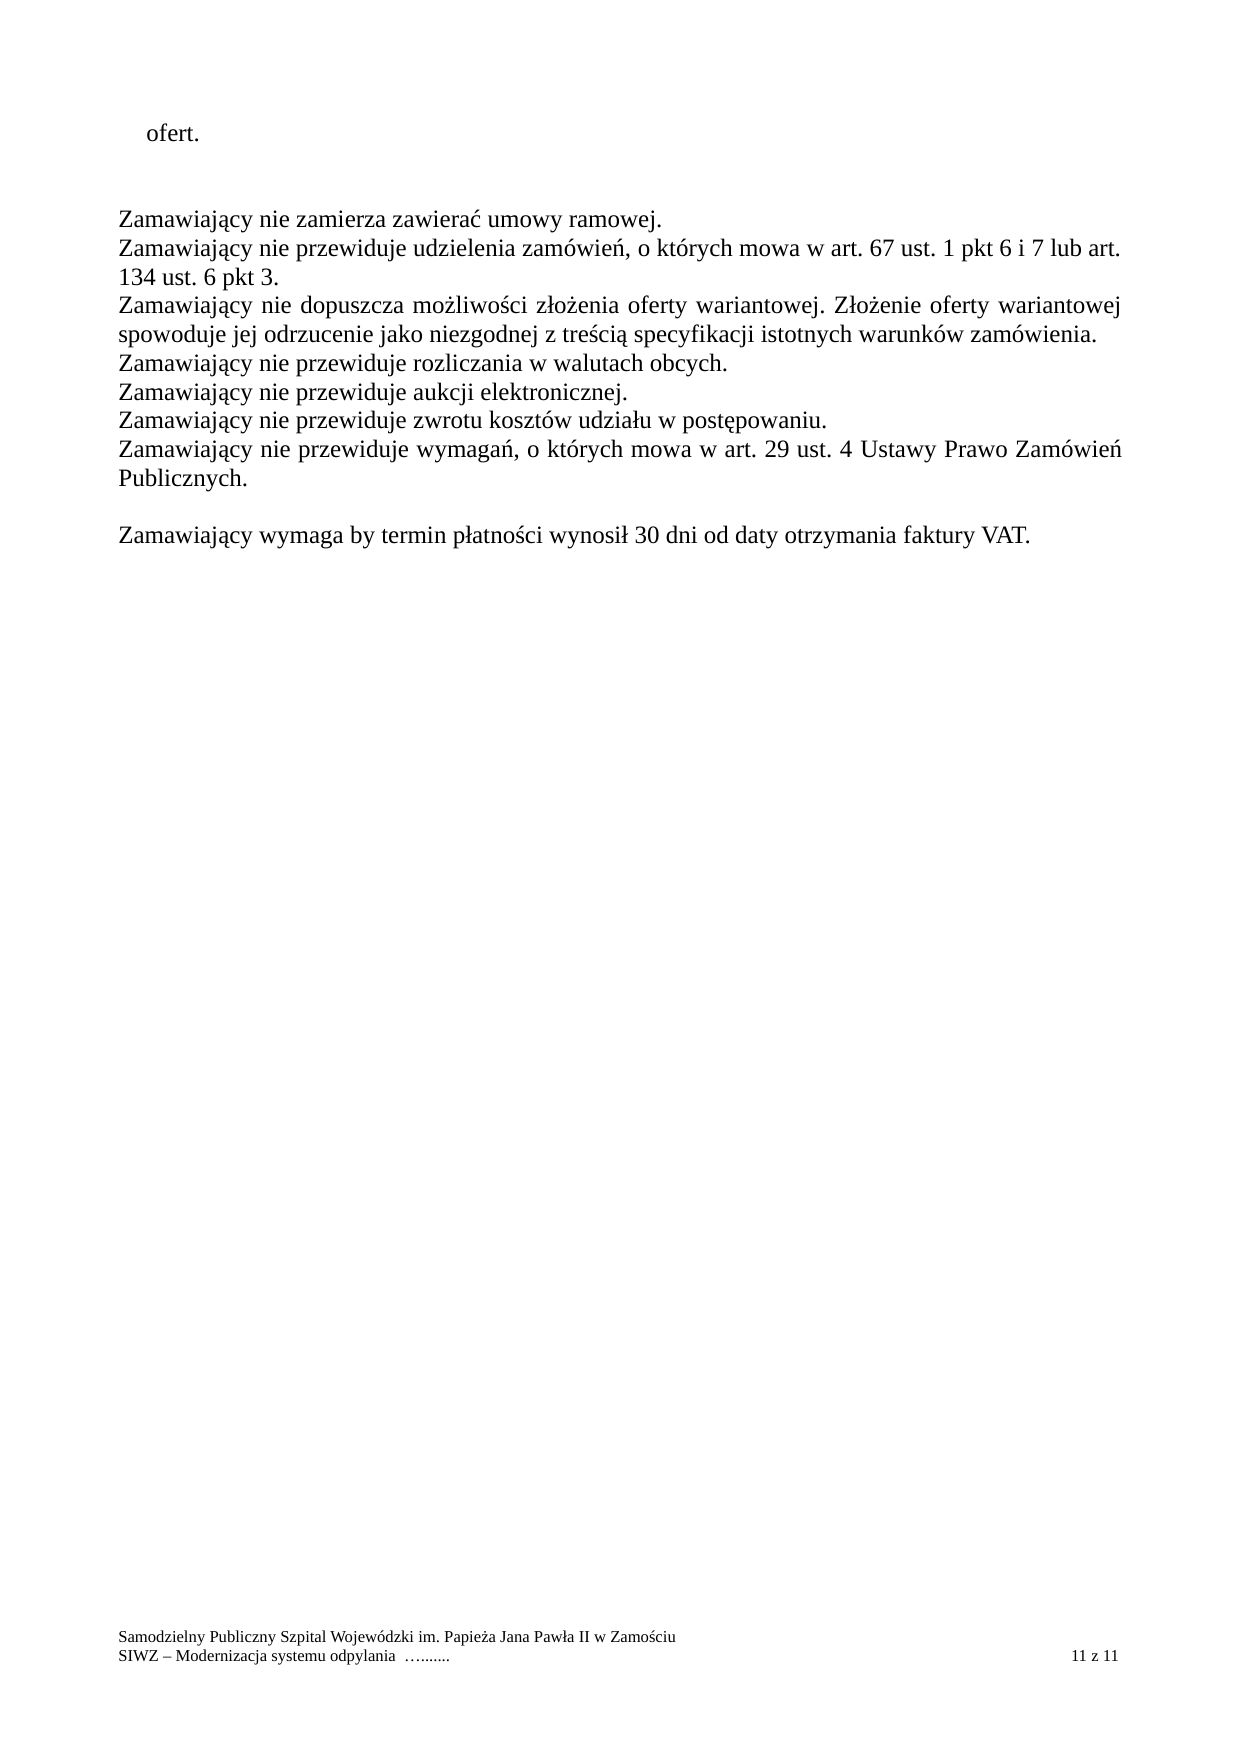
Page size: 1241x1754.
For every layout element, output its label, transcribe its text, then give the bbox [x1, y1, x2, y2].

text Zamawiający wymaga by termin płatności wynosił 30 dni od daty otrzymania faktury VAT. [118, 521, 1122, 549]
text Zamawiający nie przewiduje rozliczania w walutach obcych. [118, 348, 1122, 377]
text Zamawiający nie przewiduje udzielenia zamówień, o których mowa w art. 67 ust. 1 pkt 6 i 7 lub art. 134 ust. 6 pkt 3. [118, 233, 1122, 291]
text Zamawiający nie przewiduje wymagań, o których mowa w art. 29 ust. 4 Ustawy Prawo Zamówień Publicznych. [118, 434, 1122, 492]
text ofert. [118, 118, 1122, 147]
text Zamawiający nie dopuszcza możliwości złożenia oferty wariantowej. Złożenie oferty wariantowej spowoduje jej odrzucenie jako niezgodnej z treścią specyfikacji istotnych warunków zamówienia. [118, 291, 1122, 348]
text Zamawiający nie zamierza zawierać umowy ramowej. [118, 204, 1122, 233]
text Zamawiający nie przewiduje zwrotu kosztów udziału w postępowaniu. [118, 406, 1122, 434]
text Zamawiający nie przewiduje aukcji elektronicznej. [118, 377, 1122, 406]
